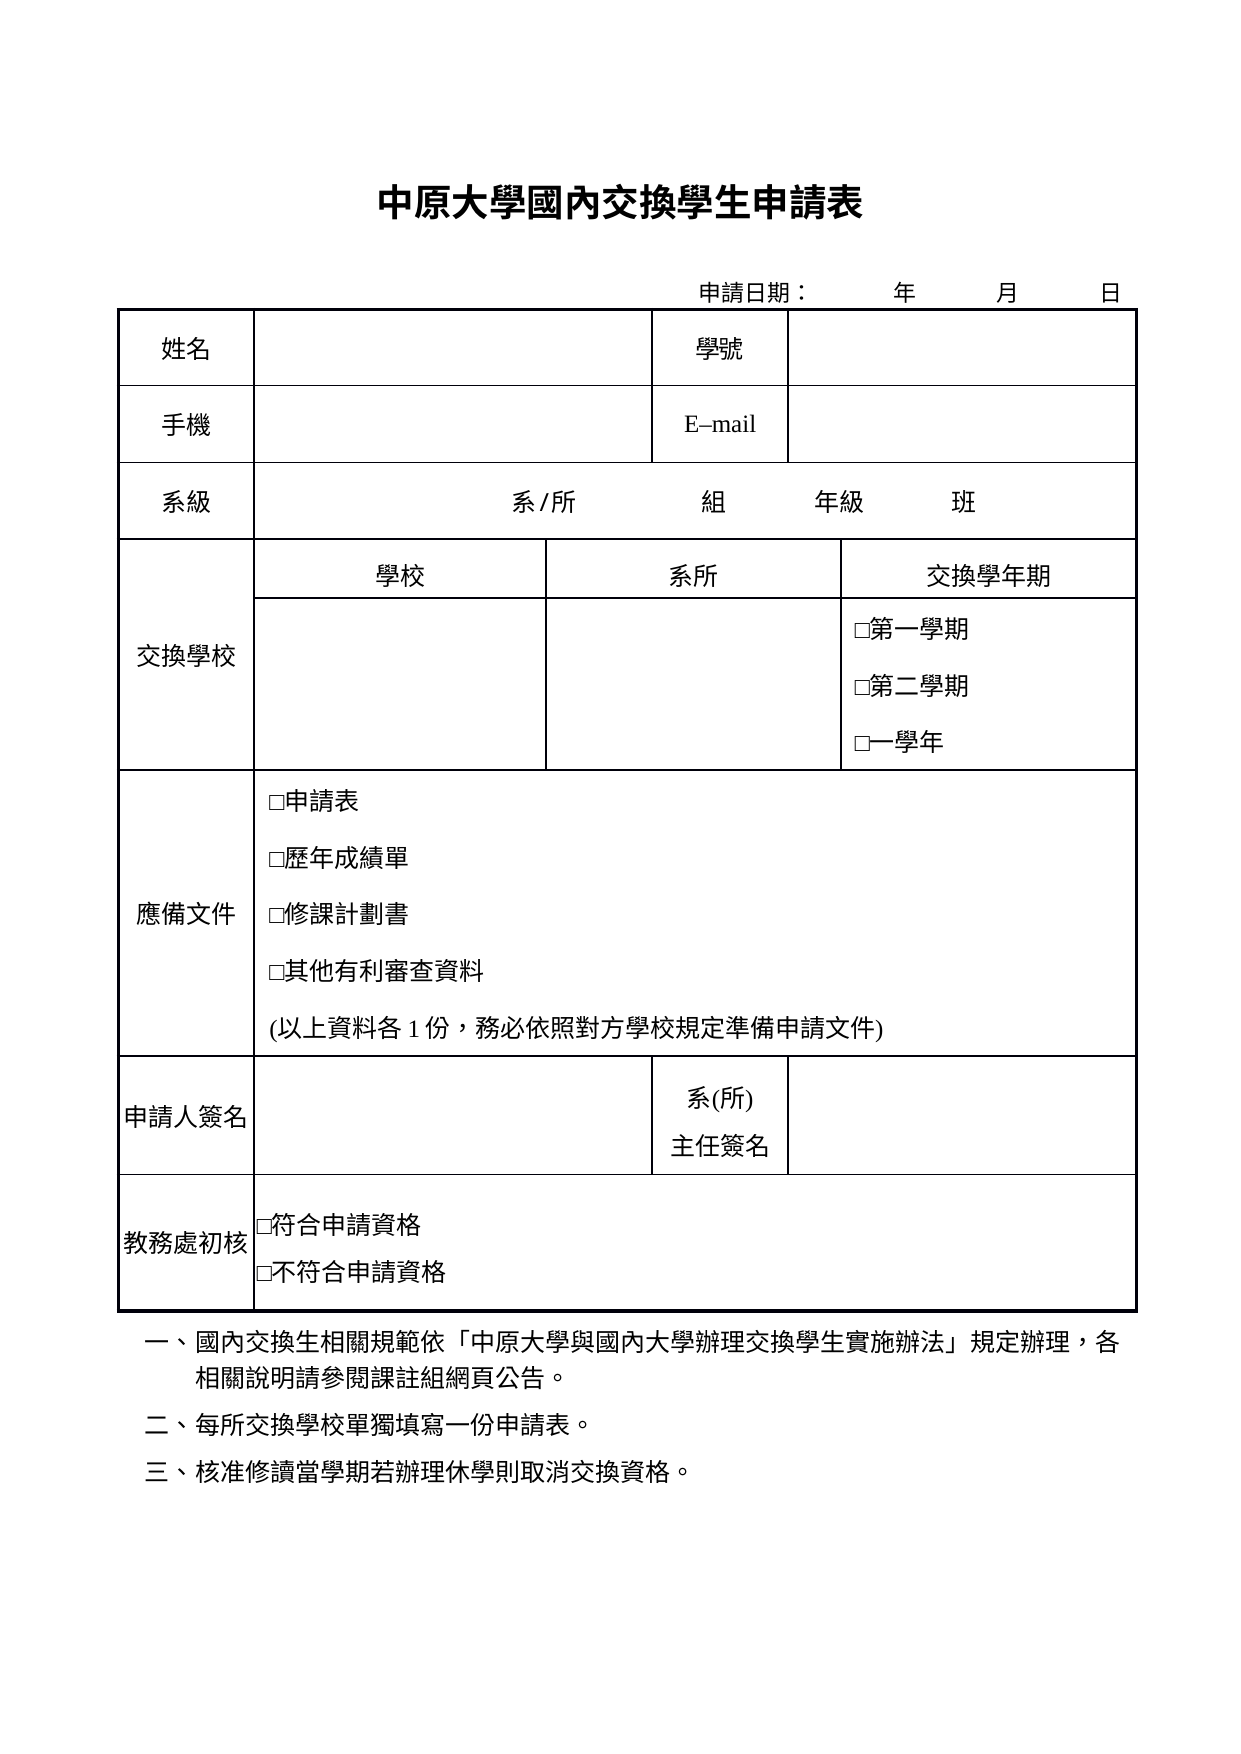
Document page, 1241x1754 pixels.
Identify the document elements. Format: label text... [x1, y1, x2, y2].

table_cell [255, 1057, 651, 1173]
list 國內交換生相關規範依「中原大學與國內大學辦理交換學生實施辦法」規定辦理，各相關說明請參閱課註組網頁公告。 [144, 1323, 1122, 1395]
table_header [255, 311, 651, 384]
table_cell [789, 386, 1135, 461]
table_cell 交換學年期 [842, 540, 1135, 597]
table_cell 系/所 組 年級 班 [255, 463, 1135, 538]
text 申請日期： 年 月 日 [118, 274, 1122, 308]
table_cell 系級 [120, 463, 253, 538]
table_cell 教務處初核 [120, 1175, 253, 1309]
table_cell □申請表 □歷年成績單 □修課計劃書 □其他有利審查資料 (以上資料各1份，務必依照對方學校規定準備申請文件) [255, 771, 1135, 1055]
table_cell [255, 386, 651, 461]
table_cell □符合申請資格 □不符合申請資格 [255, 1175, 1135, 1309]
table_cell [789, 1057, 1135, 1173]
list 核准修讀當學期若辦理休學則取消交換資格。 [144, 1452, 1122, 1488]
table_cell 交換學校 [120, 540, 253, 769]
table_cell 系(所) 主任簽名 [653, 1057, 787, 1173]
table_cell □第一學期 □第二學期 □一學年 [842, 599, 1135, 769]
table_cell 應備文件 [120, 771, 253, 1055]
table_header [789, 311, 1135, 384]
table_cell 手機 [120, 386, 253, 461]
table_cell 系所 [547, 540, 840, 597]
table_cell 申請人簽名 [120, 1057, 253, 1173]
table_cell [547, 599, 840, 769]
table_cell [255, 599, 545, 769]
table_header 姓名 [120, 311, 253, 384]
list 每所交換學校單獨填寫一份申請表。 [144, 1406, 1122, 1442]
table_cell E–mail [653, 386, 787, 461]
table_cell 學校 [255, 540, 545, 597]
text 中原大學國內交換學生申請表 [118, 173, 1122, 227]
table_header 學號 [653, 311, 787, 384]
